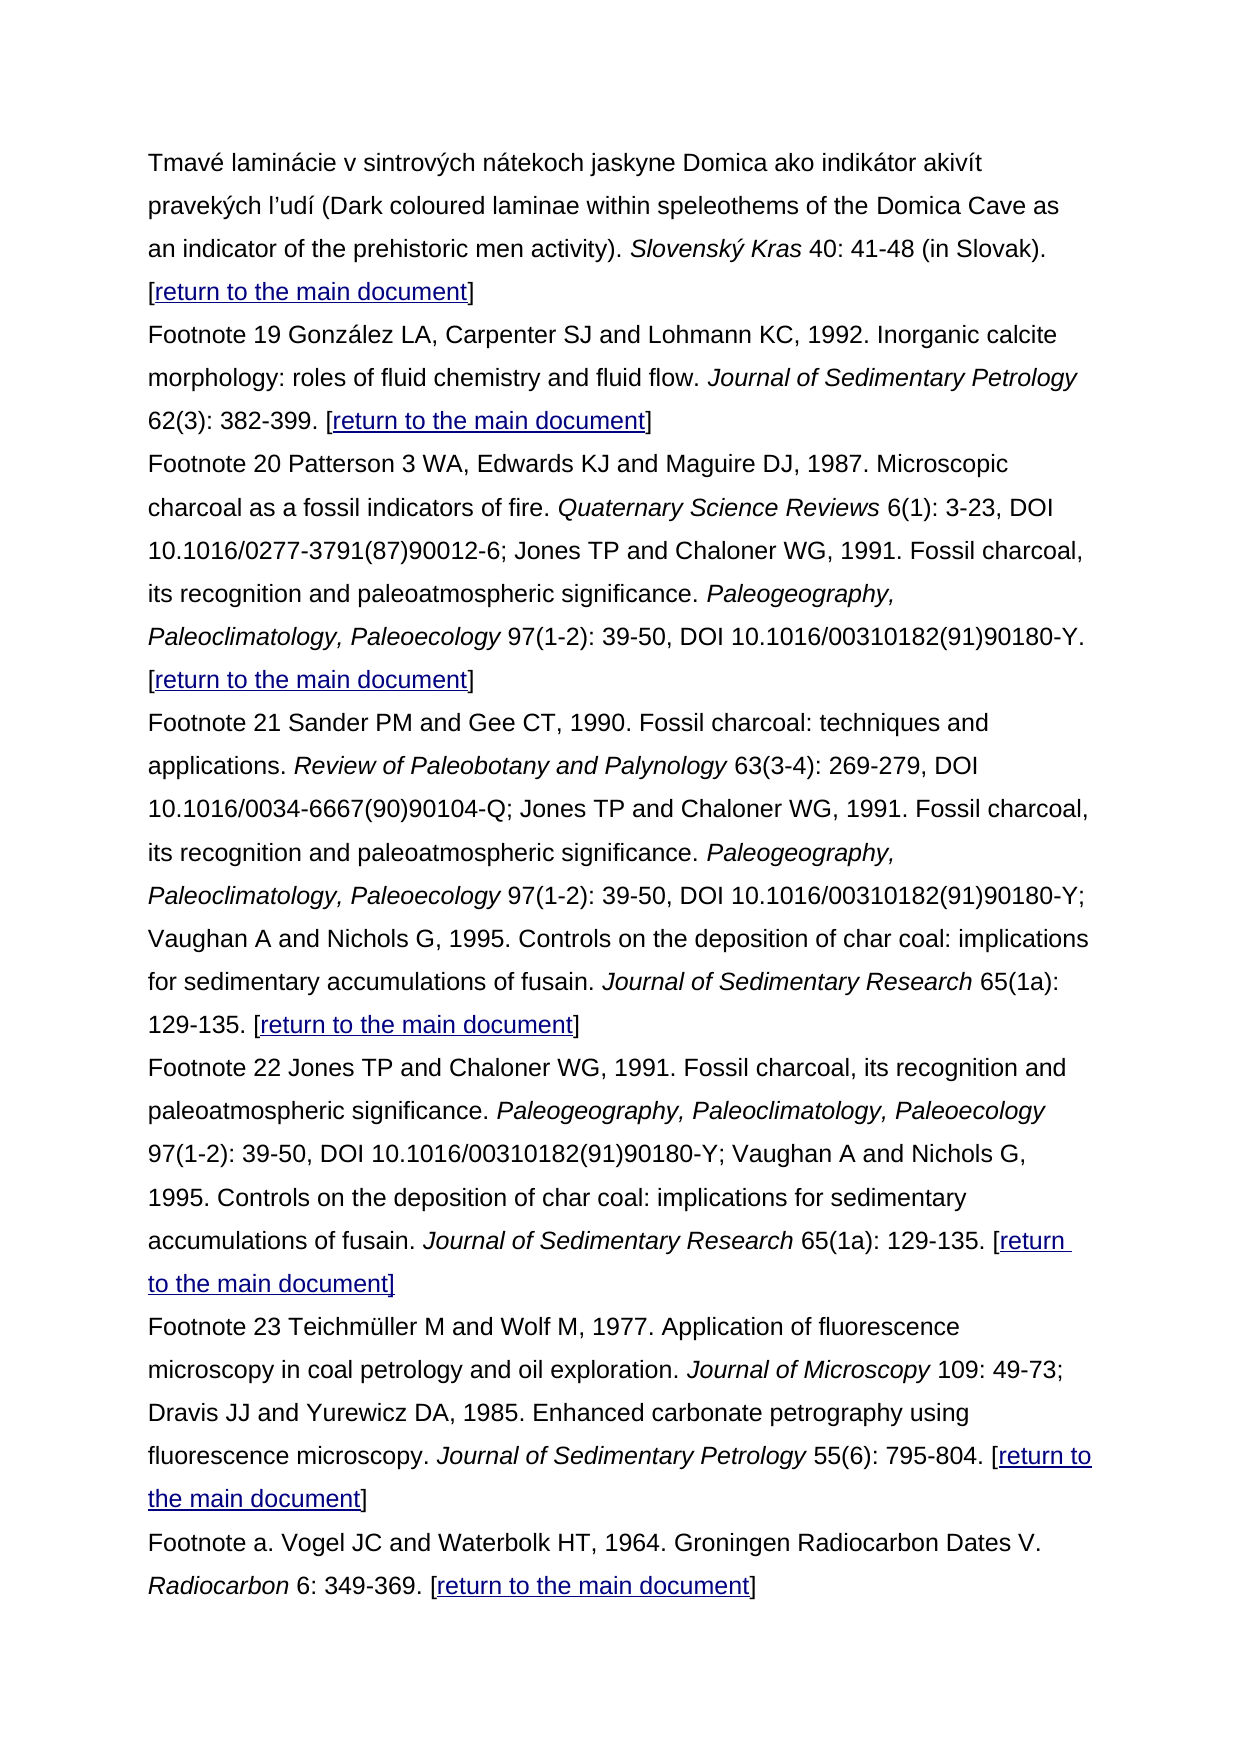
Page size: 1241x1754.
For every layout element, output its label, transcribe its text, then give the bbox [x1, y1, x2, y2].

text Footnote 22 Jones TP and Chaloner WG, 1991. Fossil charcoal, its recognition and paleoatmospheric significance. Paleogeography, Paleoclimatology, Paleoecology 97(1-2): 39-50, DOI 10.1016/00310182(91)90180-Y; Vaughan A and Nichols G, 1995. Controls on the deposition of char coal: implications for sedimentary accumulations of fusain. Journal of Sedimentary Research 65(1a): 129-135. [return to the main document] [148, 1053, 1093, 1298]
text Footnote 19 González LA, Carpenter SJ and Lohmann KC, 1992. Inorganic calcite morphology: roles of fluid chemistry and fluid flow. Journal of Sedimentary Petrology 62(3): 382-399. [return to the main document] [148, 320, 1093, 435]
text Footnote 21 Sander PM and Gee CT, 1990. Fossil charcoal: techniques and applications. Review of Paleobotany and Palynology 63(3-4): 269-279, DOI 10.1016/0034-6667(90)90104-Q; Jones TP and Chaloner WG, 1991. Fossil charcoal, its recognition and paleoatmospheric significance. Paleogeography, Paleoclimatology, Paleoecology 97(1-2): 39-50, DOI 10.1016/00310182(91)90180-Y; Vaughan A and Nichols G, 1995. Controls on the deposition of char coal: implications for sedimentary accumulations of fusain. Journal of Sedimentary Research 65(1a): 129-135. [return to the main document] [148, 708, 1093, 1039]
text Footnote 23 Teichmüller M and Wolf M, 1977. Application of fluorescence microscopy in coal petrology and oil exploration. Journal of Microscopy 109: 49-73; Dravis JJ and Yurewicz DA, 1985. Enhanced carbonate petrography using fluorescence microscopy. Journal of Sedimentary Petrology 55(6): 795-804. [return to the main document] [148, 1312, 1093, 1513]
text Tmavé laminácie v sintrových nátekoch jaskyne Domica ako indikátor akivít pravekých l’udí (Dark coloured laminae within speleothems of the Domica Cave as an indicator of the prehistoric men activity). Slovenský Kras 40: 41-48 (in Slovak). [return to the main document] [148, 148, 1093, 306]
text Footnote a. Vogel JC and Waterbolk HT, 1964. Groningen Radiocarbon Dates V. Radiocarbon 6: 349-369. [return to the main document] [148, 1528, 1093, 1599]
text Footnote 20 Patterson 3 WA, Edwards KJ and Maguire DJ, 1987. Microscopic charcoal as a fossil indicators of fire. Quaternary Science Reviews 6(1): 3-23, DOI 10.1016/0277-3791(87)90012-6; Jones TP and Chaloner WG, 1991. Fossil charcoal, its recognition and paleoatmospheric significance. Paleogeography, Paleoclimatology, Paleoecology 97(1-2): 39-50, DOI 10.1016/00310182(91)90180-Y. [return to the main document] [148, 449, 1093, 694]
